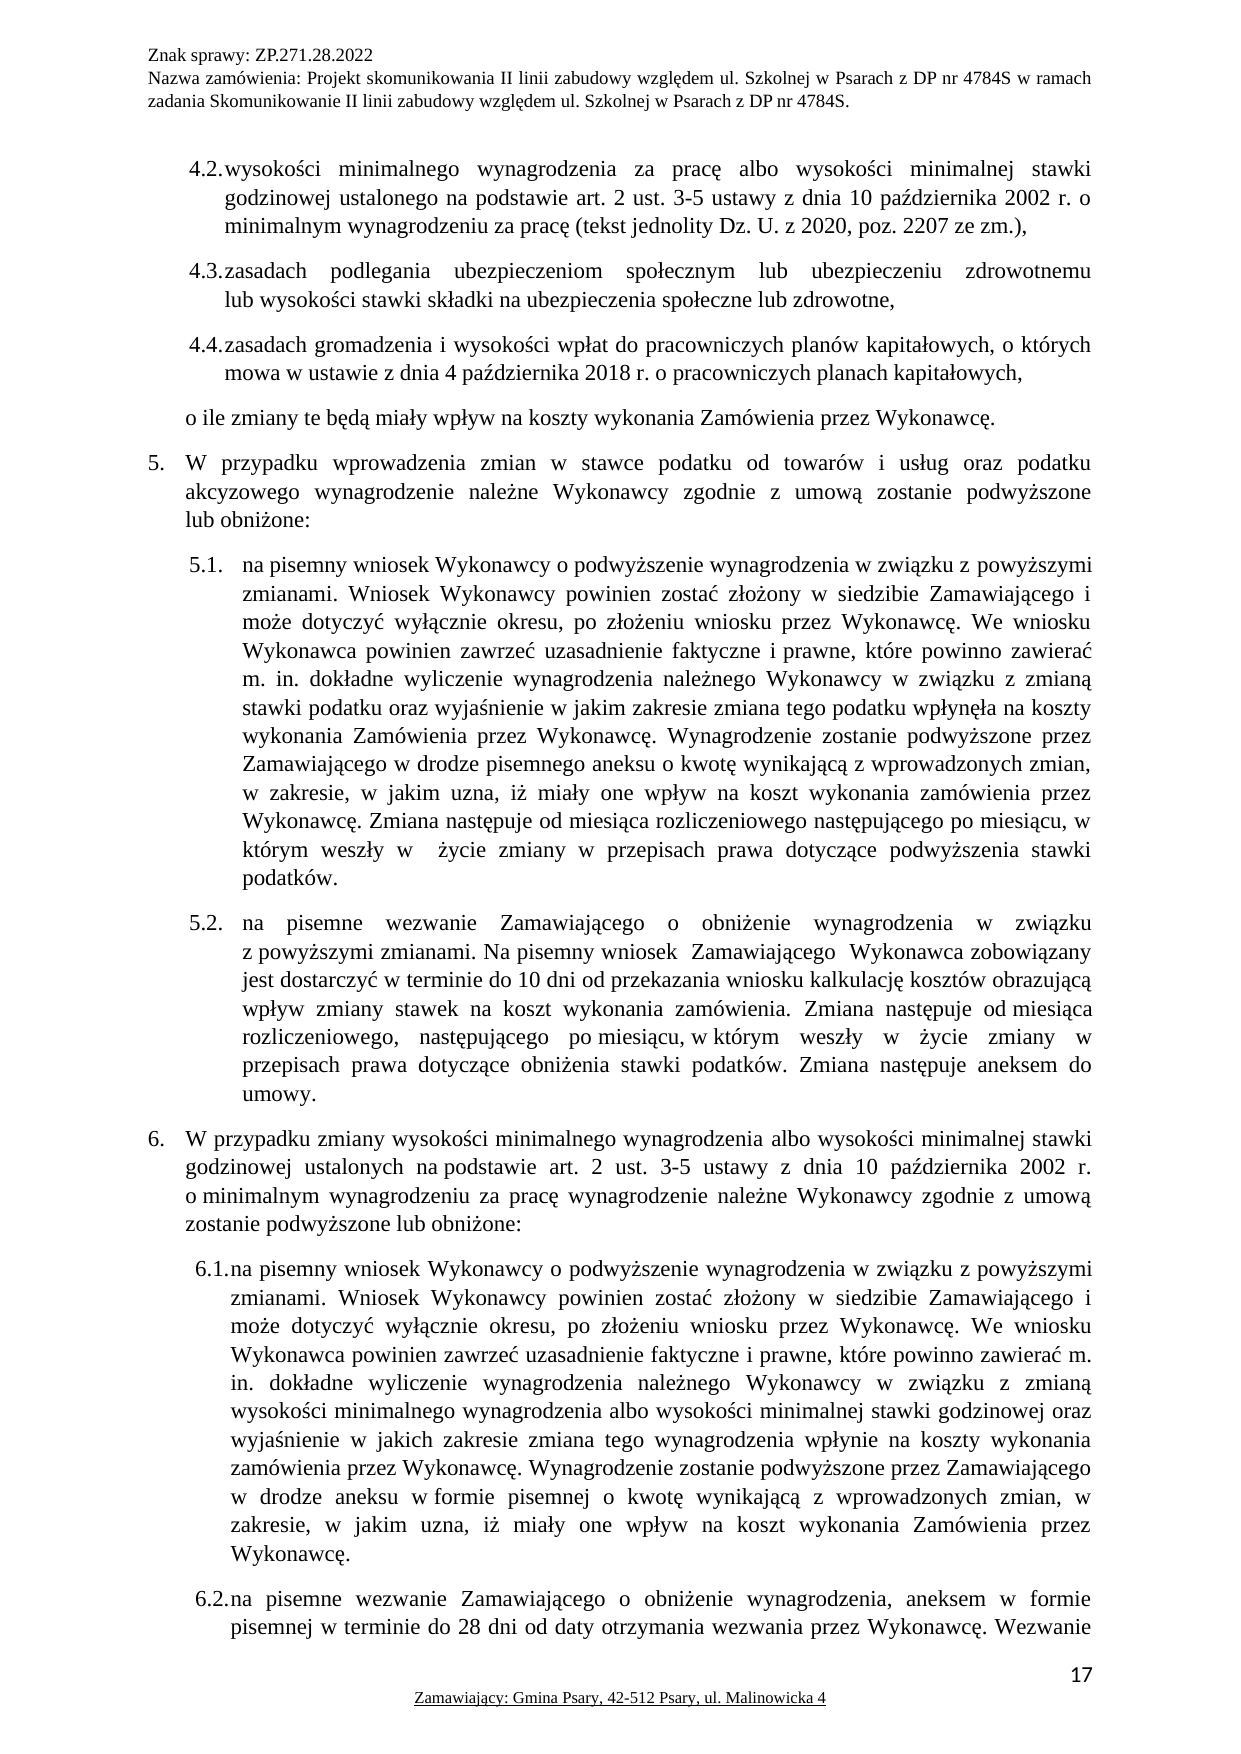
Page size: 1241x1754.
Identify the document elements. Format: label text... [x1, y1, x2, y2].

list wysokości minimalnego wynagrodzenia za pracę albo wysokości minimalnej stawki godzinowej ustalonego na podstawie art. 2 ust. 3-5 ustawy z dnia 10 października 2002 r. o minimalnym wynagrodzeniu za pracę (tekst jednolity Dz. U. z 2020, poz. 2207 ze zm.), [189, 155, 1093, 238]
list na pisemne wezwanie Zamawiającego o obniżenie wynagrodzenia w związku z powyższymi zmianami. Na pisemny wniosek Zamawiającego Wykonawca zobowiązany jest dostarczyć w terminie do 10 dni od przekazania wniosku kalkulację kosztów obrazującą wpływ zmiany stawek na koszt wykonania zamówienia. Zmiana następuje od miesiąca rozliczeniowego, następującego po miesiącu, w którym weszły w życie zmiany w przepisach prawa dotyczące obniżenia stawki podatków. Zmiana następuje aneksem do umowy. [189, 909, 1093, 1106]
text o ile zmiany te będą miały wpływ na koszty wykonania Zamówienia przez Wykonawcę. [185, 404, 1093, 431]
list zasadach gromadzenia i wysokości wpłat do pracowniczych planów kapitałowych, o których mowa w ustawie z dnia 4 października 2018 r. o pracowniczych planach kapitałowych, [189, 331, 1093, 386]
list na pisemne wezwanie Zamawiającego o obniżenie wynagrodzenia, aneksem w formie pisemnej w terminie do 28 dni od daty otrzymania wezwania przez Wykonawcę. Wezwanie [195, 1585, 1093, 1640]
list na pisemny wniosek Wykonawcy o podwyższenie wynagrodzenia w związku z powyższymi zmianami. Wniosek Wykonawcy powinien zostać złożony w siedzibie Zamawiającego i może dotyczyć wyłącznie okresu, po złożeniu wniosku przez Wykonawcę. We wniosku Wykonawca powinien zawrzeć uzasadnienie faktyczne i prawne, które powinno zawierać m. in. dokładne wyliczenie wynagrodzenia należnego Wykonawcy w związku z zmianą wysokości minimalnego wynagrodzenia albo wysokości minimalnej stawki godzinowej oraz wyjaśnienie w jakich zakresie zmiana tego wynagrodzenia wpłynie na koszty wykonania zamówienia przez Wykonawcę. Wynagrodzenie zostanie podwyższone przez Zamawiającego w drodze aneksu w formie pisemnej o kwotę wynikającą z wprowadzonych zmian, w zakresie, w jakim uzna, iż miały one wpływ na koszt wykonania Zamówienia przez Wykonawcę. [195, 1255, 1093, 1566]
list zasadach podlegania ubezpieczeniom społecznym lub ubezpieczeniu zdrowotnemu lub wysokości stawki składki na ubezpieczenia społeczne lub zdrowotne, [189, 257, 1093, 312]
list W przypadku zmiany wysokości minimalnego wynagrodzenia albo wysokości minimalnej stawki godzinowej ustalonych na podstawie art. 2 ust. 3-5 ustawy z dnia 10 października 2002 r. o minimalnym wynagrodzeniu za pracę wynagrodzenie należne Wykonawcy zgodnie z umową zostanie podwyższone lub obniżone: [148, 1125, 1093, 1237]
list na pisemny wniosek Wykonawcy o podwyższenie wynagrodzenia w związku z powyższymi zmianami. Wniosek Wykonawcy powinien zostać złożony w siedzibie Zamawiającego i może dotyczyć wyłącznie okresu, po złożeniu wniosku przez Wykonawcę. We wniosku Wykonawca powinien zawrzeć uzasadnienie faktyczne i prawne, które powinno zawierać m. in. dokładne wyliczenie wynagrodzenia należnego Wykonawcy w związku z zmianą stawki podatku oraz wyjaśnienie w jakim zakresie zmiana tego podatku wpłynęła na koszty wykonania Zamówienia przez Wykonawcę. Wynagrodzenie zostanie podwyższone przez Zamawiającego w drodze pisemnego aneksu o kwotę wynikającą z wprowadzonych zmian, w zakresie, w jakim uzna, iż miały one wpływ na koszt wykonania zamówienia przez Wykonawcę. Zmiana następuje od miesiąca rozliczeniowego następującego po miesiącu, w którym weszły w życie zmiany w przepisach prawa dotyczące podwyższenia stawki podatków. [189, 551, 1093, 891]
list W przypadku wprowadzenia zmian w stawce podatku od towarów i usług oraz podatku akcyzowego wynagrodzenie należne Wykonawcy zgodnie z umową zostanie podwyższone lub obniżone: [148, 449, 1093, 533]
